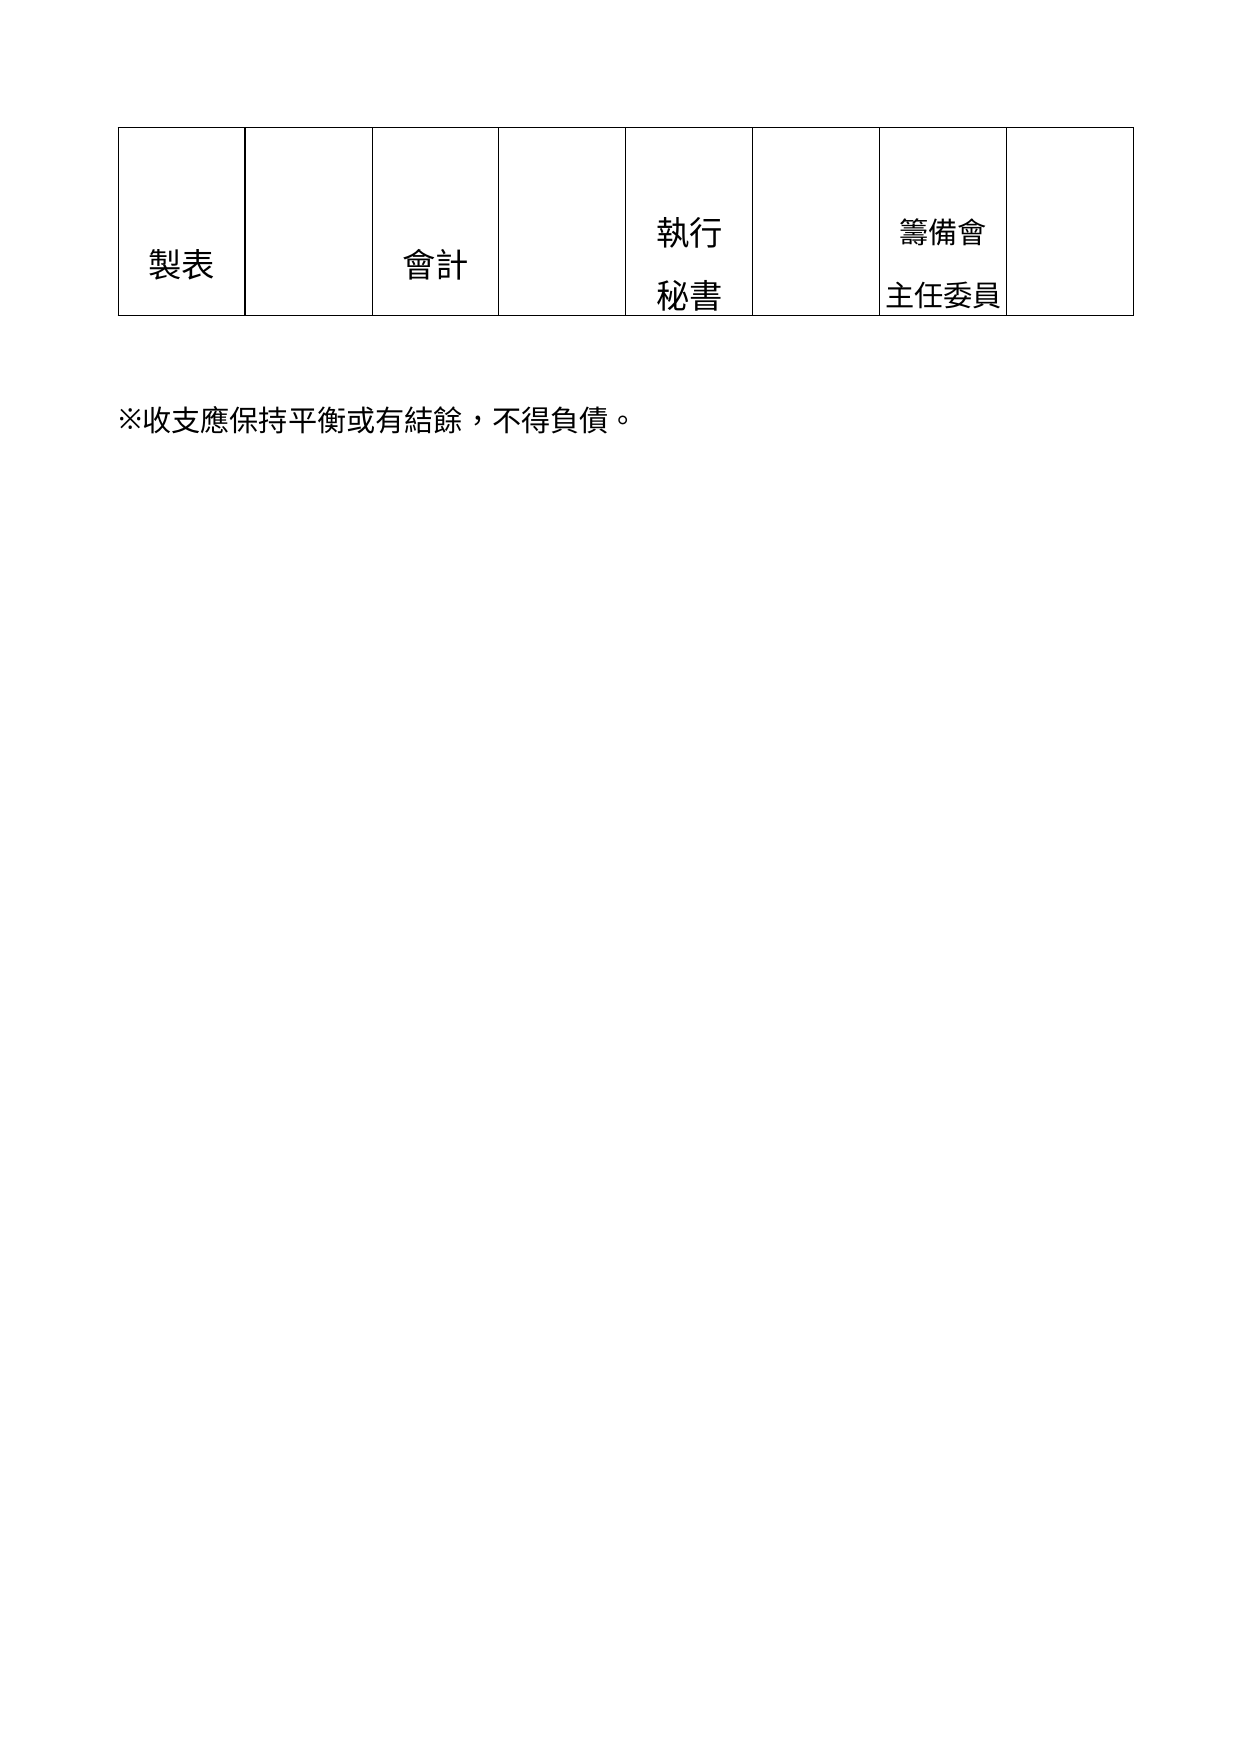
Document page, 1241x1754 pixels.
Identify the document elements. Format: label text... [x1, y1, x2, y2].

table_cell [753, 128, 879, 314]
table_cell 執行 秘書 [626, 128, 752, 314]
text ※收支應保持平衡或有結餘，不得負債。 [118, 377, 1122, 439]
table_cell 會計 [373, 128, 498, 314]
table_cell [499, 128, 625, 314]
table_cell [246, 128, 372, 314]
table_cell [1007, 128, 1133, 314]
table_cell 籌備會 主任委員 [880, 128, 1006, 314]
table_cell 製表 [119, 128, 244, 314]
